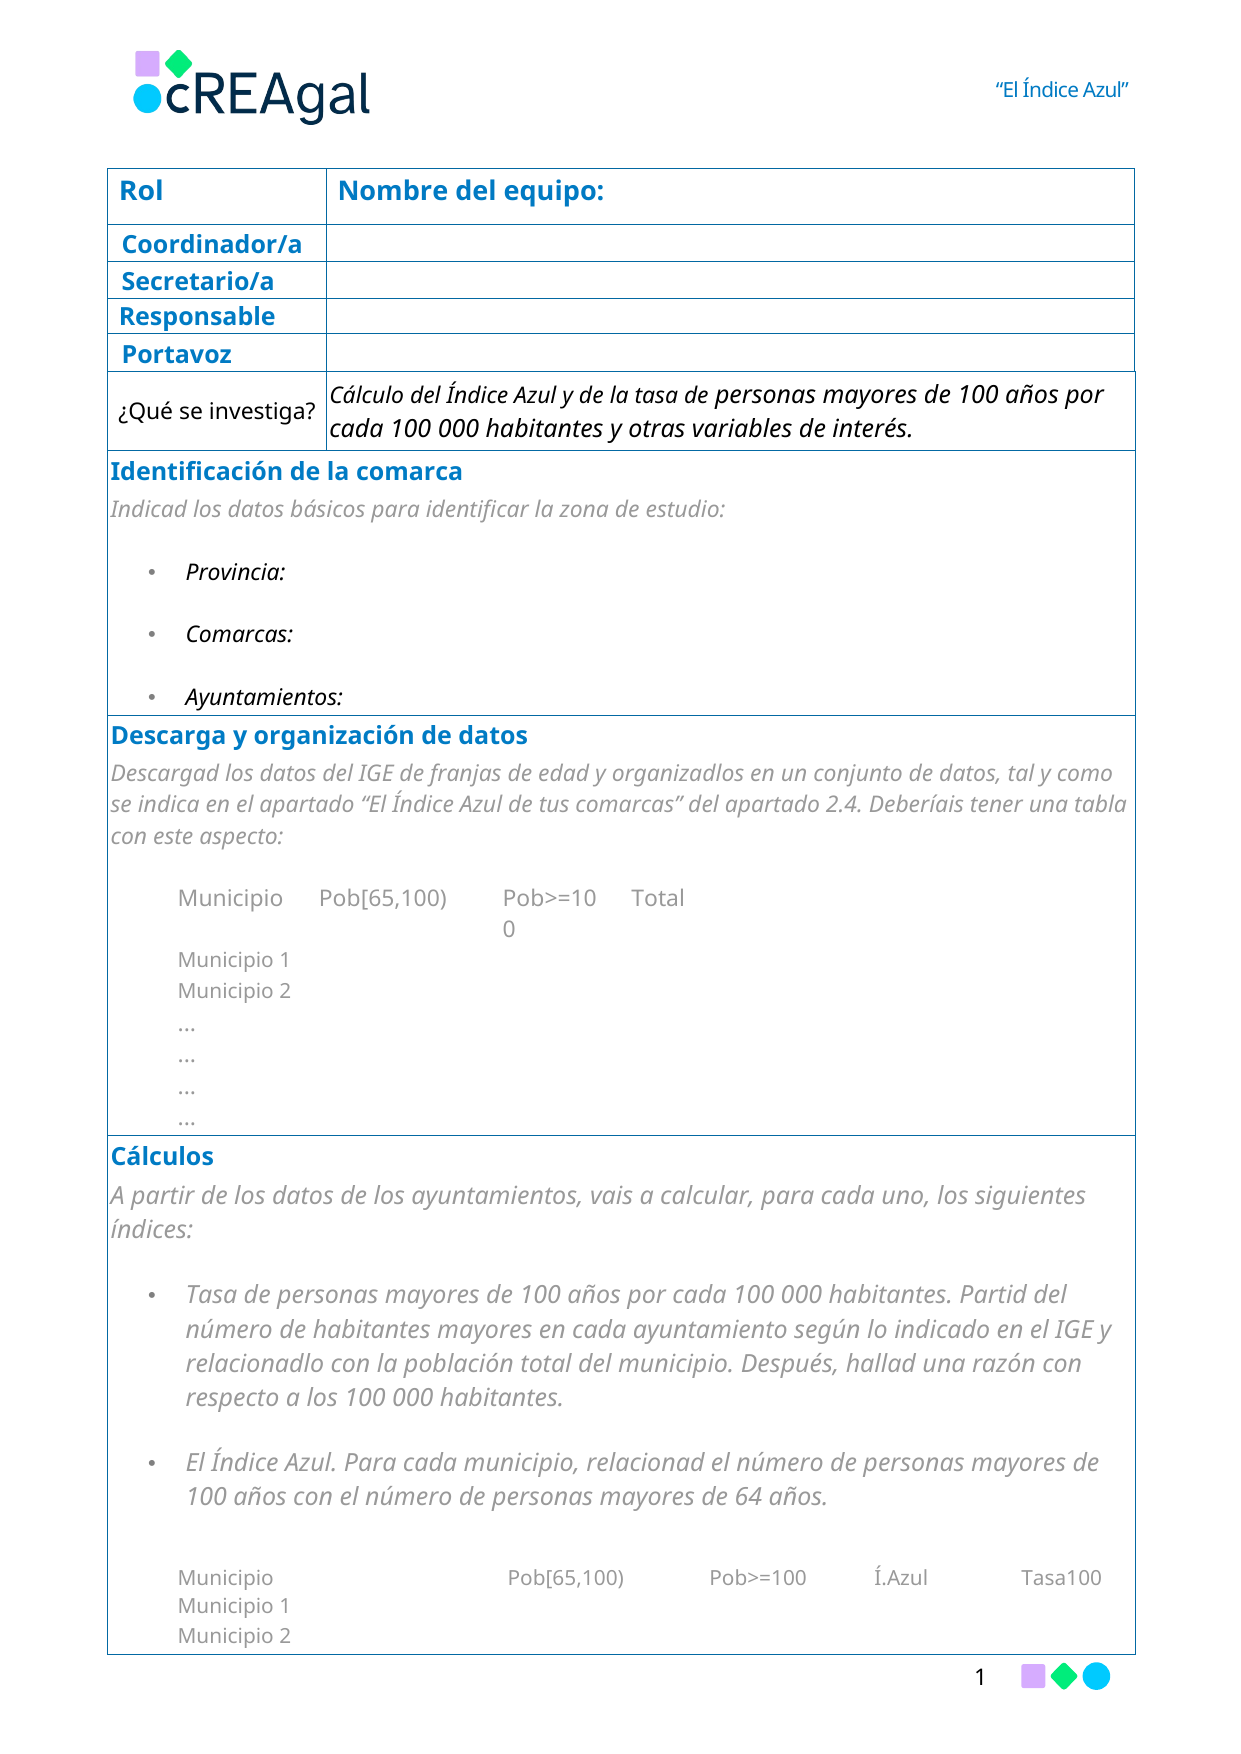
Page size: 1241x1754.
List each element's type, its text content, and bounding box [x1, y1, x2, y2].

table_cell [327, 299, 1134, 333]
table_header Cálculo del Índice Azul y de la tasa de personas mayores de 100 años por cada 100 000 habitantes y otras variables de interés. [327, 372, 1135, 450]
table_cell [496, 1592, 698, 1621]
table_cell ... [166, 1007, 307, 1038]
table_cell [620, 945, 728, 976]
table_cell [620, 1101, 728, 1132]
picture [133, 50, 370, 125]
table_cell [327, 334, 1134, 371]
table_header Rol [108, 169, 326, 223]
table_cell Coordinador/a [108, 225, 326, 261]
table_header Pob[65,100) [308, 882, 491, 945]
table_header Municipio [166, 882, 307, 945]
table_cell [308, 1007, 491, 1038]
table_cell [491, 1007, 620, 1038]
table_cell Municipio 1 [166, 1592, 496, 1621]
table_cell Cálculos A partir de los datos de los ayuntamientos, vais a calcular, para cada uno, los siguientes índices: Tasa de personas mayores de 100 años por cada 100 000 habitantes. Partid del número de habitantes mayores en cada ayuntamiento según lo indicado en el IGE y relacionadlo con la población total del municipio. Después, hallad una razón con respecto a los 100 000 habitantes. El Índice Azul. Para cada municipio, relacionad el número de personas mayores de 100 años con el número de personas mayores de 64 años. [108, 1136, 1135, 1654]
table_cell [308, 1039, 491, 1070]
table_header Nombre del equipo: [327, 169, 1134, 223]
table_cell [308, 945, 491, 976]
table_header Pob[65,100) [496, 1563, 698, 1592]
table_cell [491, 945, 620, 976]
table_cell [308, 1101, 491, 1132]
table_cell ... [166, 1039, 307, 1070]
table_cell ... [166, 1101, 307, 1132]
table_cell [620, 1070, 728, 1101]
table_cell [620, 1039, 728, 1070]
table_cell Municipio 1 [166, 945, 307, 976]
table_cell [620, 1007, 728, 1038]
table_header Municipio [166, 1563, 496, 1592]
table_header Tasa100 [1010, 1563, 1116, 1592]
table_header Pob>=100 [698, 1563, 863, 1592]
table_cell [327, 225, 1134, 261]
table_cell [620, 976, 728, 1007]
table_cell [491, 1101, 620, 1132]
table_cell Identificación de la comarca Indicad los datos básicos para identificar la zona de estudio: Provincia: Comarcas: Ayuntamientos: [108, 451, 1135, 714]
table_cell [863, 1592, 1010, 1621]
table_cell [491, 1070, 620, 1101]
table_cell Municipio 2 [166, 976, 307, 1007]
table_cell [308, 976, 491, 1007]
table_cell [1010, 1592, 1116, 1621]
table_cell Portavoz [108, 334, 326, 371]
table_cell [698, 1621, 863, 1651]
table_cell [327, 262, 1134, 298]
table_cell Municipio 2 [166, 1621, 496, 1651]
table_cell [491, 1039, 620, 1070]
table_cell Secretario/a [108, 262, 326, 298]
table_cell [698, 1592, 863, 1621]
table_header Pob>=100 [491, 882, 620, 945]
table_cell Descarga y organización de datos Descargad los datos del IGE de franjas de edad y organizadlos en un conjunto de datos, tal y como se indica en el apartado “El Índice Azul de tus comarcas” del apartado 2.4. Deberíais tener una tabla con este aspecto: [108, 716, 1135, 1135]
table_cell ... [166, 1070, 307, 1101]
table_header ¿Qué se investiga? [108, 372, 326, 450]
table_cell [496, 1621, 698, 1651]
table_header Í.Azul [863, 1563, 1010, 1592]
table_cell [308, 1070, 491, 1101]
table_cell [491, 976, 620, 1007]
table_cell [863, 1621, 1010, 1651]
table_header Total [620, 882, 728, 945]
table_cell Responsable [108, 299, 326, 333]
table_cell [1010, 1621, 1116, 1651]
